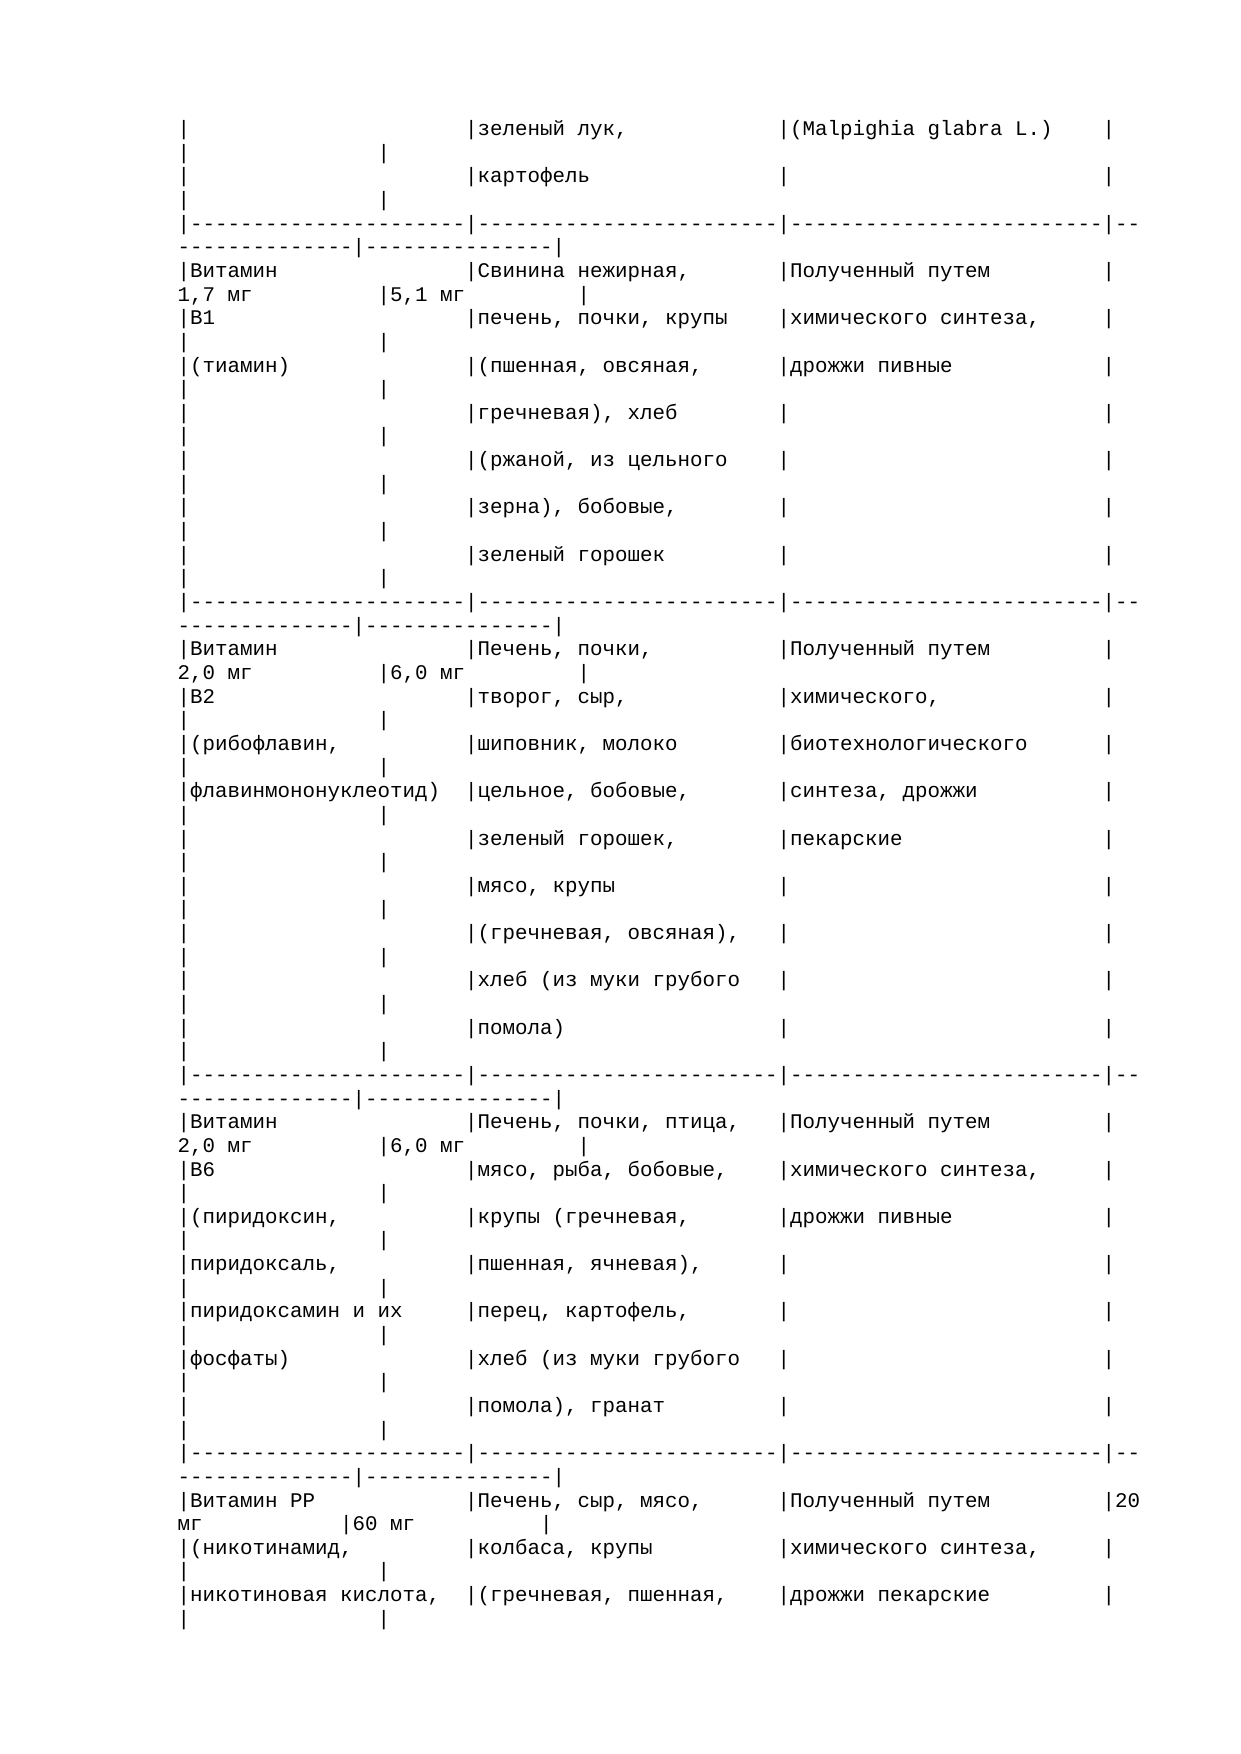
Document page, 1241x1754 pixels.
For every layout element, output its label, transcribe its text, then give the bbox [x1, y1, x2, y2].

text |В1 |печень, почки, крупы |химического синтеза, | | | [177, 307, 1152, 354]
text | |зеленый горошек, |пекарские | | | [177, 827, 1152, 875]
text |----------------------|------------------------|-------------------------|----------------|---------------| [177, 591, 1152, 638]
text |В6 |мясо, рыба, бобовые, |химического синтеза, | | | [177, 1158, 1152, 1206]
text |Витамин |Печень, почки, |Полученный путем |2,0 мг |6,0 мг | [177, 638, 1152, 686]
text | |гречневая), хлеб | | | | [177, 402, 1152, 449]
text |никотиновая кислота, |(гречневая, пшенная, |дрожжи пекарские | | | [177, 1584, 1152, 1631]
text |Витамин РР |Печень, сыр, мясо, |Полученный путем |20 мг |60 мг | [177, 1489, 1152, 1537]
text | |помола) | | | | [177, 1017, 1152, 1064]
text | |(ржаной, из цельного | | | | [177, 449, 1152, 496]
text |(пиридоксин, |крупы (гречневая, |дрожжи пивные | | | [177, 1206, 1152, 1253]
text | |(гречневая, овсяная), | | | | [177, 922, 1152, 969]
text | |картофель | | | | [177, 165, 1152, 213]
text |Витамин |Свинина нежирная, |Полученный путем |1,7 мг |5,1 мг | [177, 260, 1152, 307]
text | |зеленый горошек | | | | [177, 544, 1152, 591]
text |(рибофлавин, |шиповник, молоко |биотехнологического | | | [177, 733, 1152, 780]
text |пиридоксамин и их |перец, картофель, | | | | [177, 1300, 1152, 1348]
text |фосфаты) |хлеб (из муки грубого | | | | [177, 1348, 1152, 1395]
text |Витамин |Печень, почки, птица, |Полученный путем |2,0 мг |6,0 мг | [177, 1111, 1152, 1158]
text |пиридоксаль, |пшенная, ячневая), | | | | [177, 1253, 1152, 1300]
text |----------------------|------------------------|-------------------------|----------------|---------------| [177, 1442, 1152, 1489]
text | |зерна), бобовые, | | | | [177, 496, 1152, 544]
text |флавинмононуклеотид) |цельное, бобовые, |синтеза, дрожжи | | | [177, 780, 1152, 827]
text | |помола), гранат | | | | [177, 1395, 1152, 1442]
text |В2 |творог, сыр, |химического, | | | [177, 686, 1152, 733]
text |(никотинамид, |колбаса, крупы |химического синтеза, | | | [177, 1537, 1152, 1584]
text |----------------------|------------------------|-------------------------|----------------|---------------| [177, 1064, 1152, 1111]
text |----------------------|------------------------|-------------------------|----------------|---------------| [177, 213, 1152, 260]
text |(тиамин) |(пшенная, овсяная, |дрожжи пивные | | | [177, 354, 1152, 402]
text | |хлеб (из муки грубого | | | | [177, 969, 1152, 1017]
text | |зеленый лук, |(Malpighia glabra L.) | | | [177, 118, 1152, 165]
text | |мясо, крупы | | | | [177, 875, 1152, 922]
